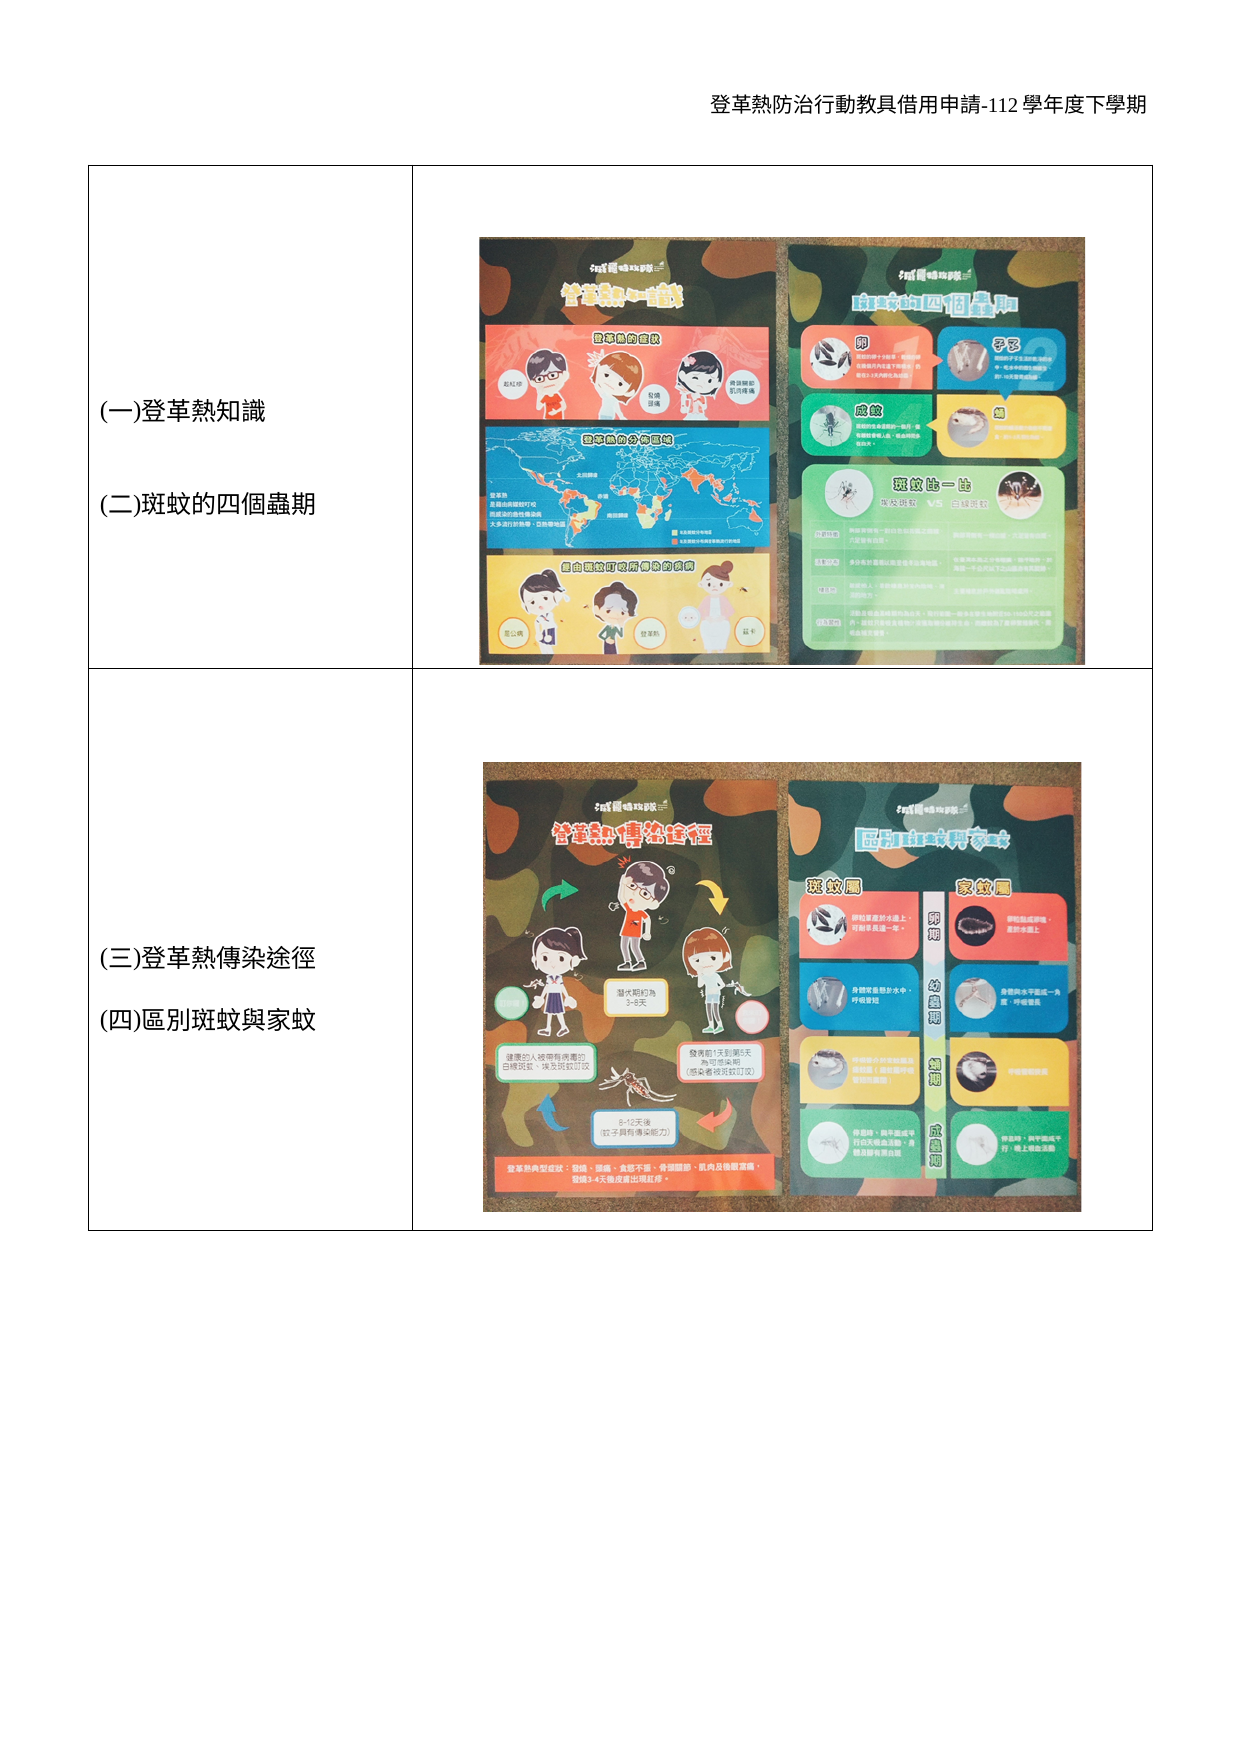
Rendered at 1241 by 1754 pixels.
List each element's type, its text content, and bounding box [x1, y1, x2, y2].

table_cell [413, 669, 1152, 1230]
table_cell (三)登革熱傳染途徑 (四)區別斑蚊與家蚊 [89, 669, 412, 1230]
table_header (一)登革熱知識 (二)斑蚊的四個蟲期 [89, 166, 412, 667]
table_header [413, 166, 1152, 667]
